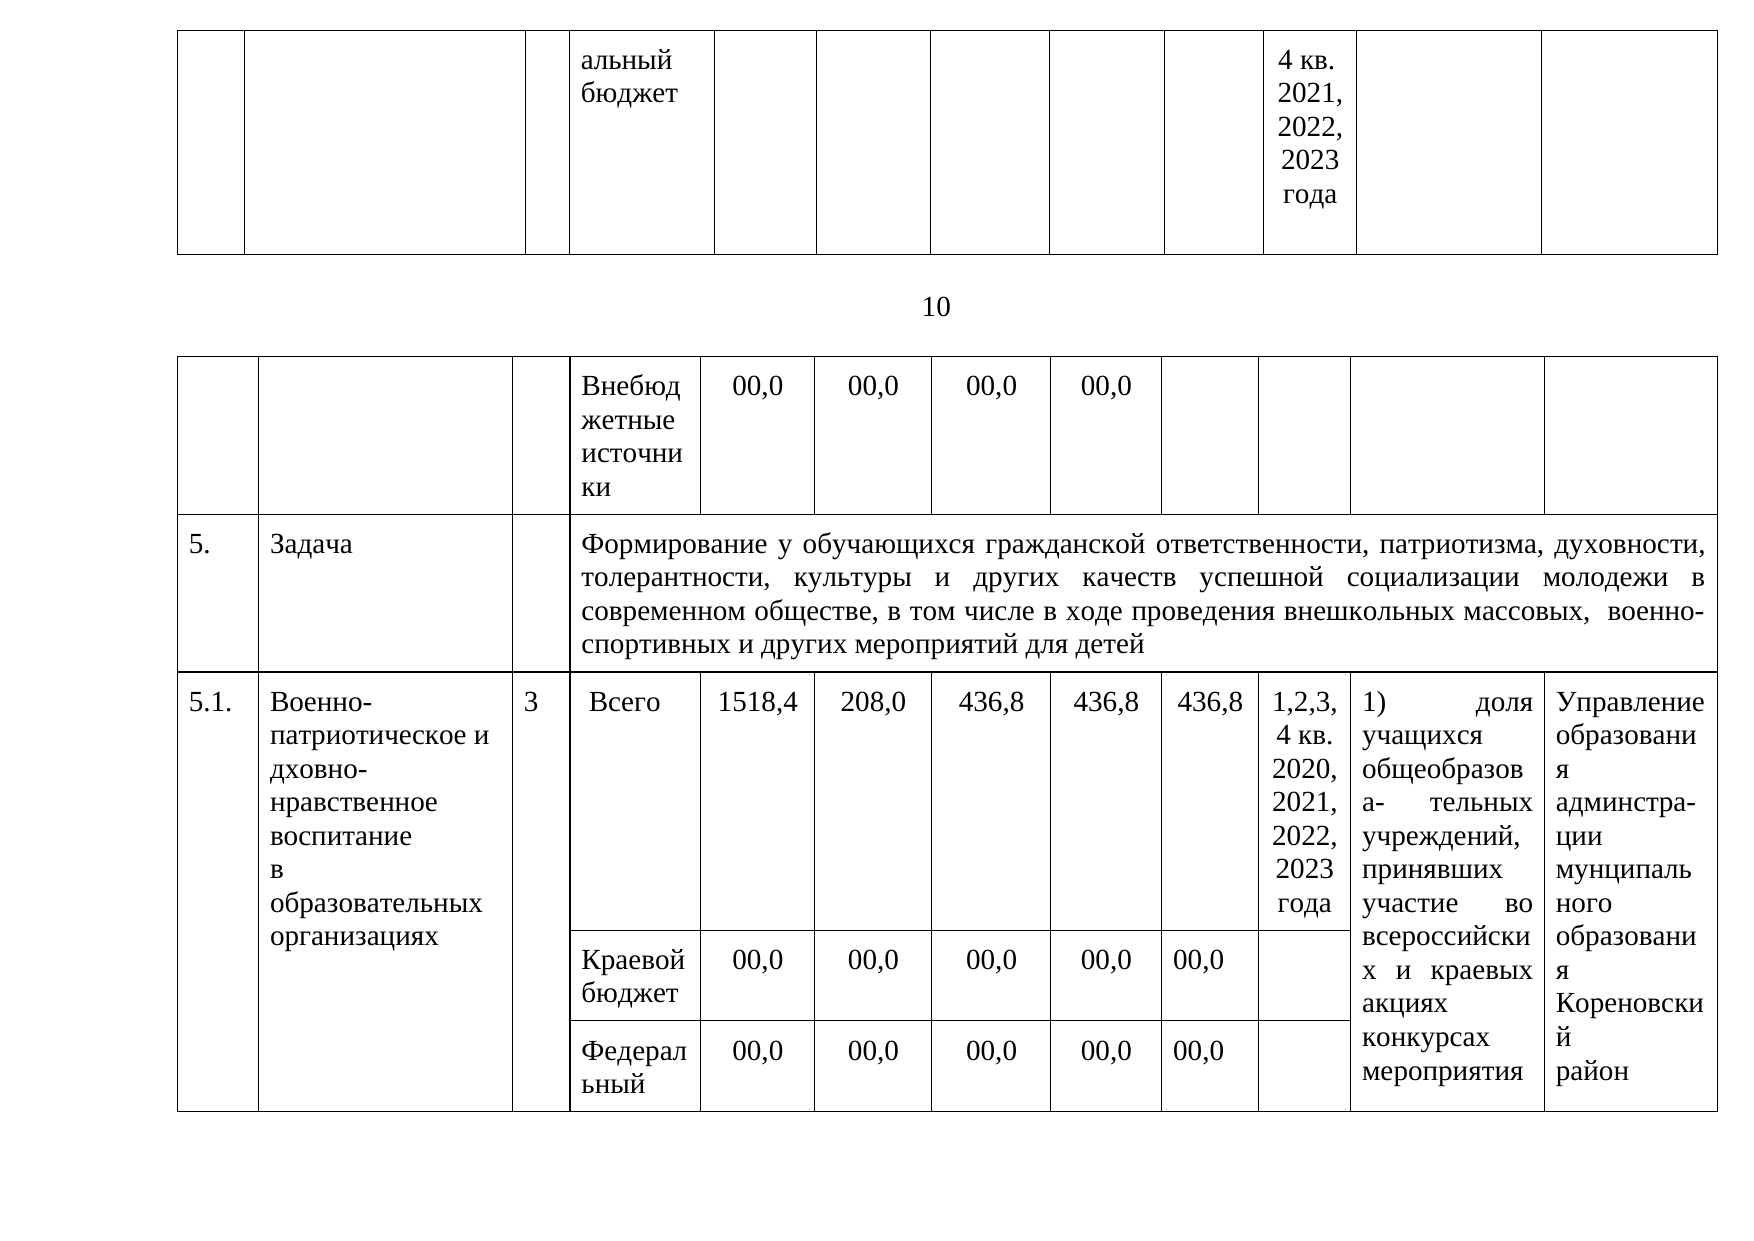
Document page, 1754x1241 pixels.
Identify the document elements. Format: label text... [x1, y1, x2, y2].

table_cell 00,0 [815, 931, 931, 1020]
table_cell Краевой бюджет [571, 931, 700, 1020]
table_cell 5.1. [178, 673, 258, 1111]
table_header [1162, 357, 1258, 514]
table_cell 00,0 [701, 1021, 814, 1111]
table_header 00,0 [932, 357, 1050, 514]
table_cell 00,0 [1162, 1021, 1258, 1111]
table_cell [526, 31, 569, 254]
table_cell [178, 31, 244, 254]
table_cell 436,8 [1162, 673, 1258, 930]
table_cell 1518,4 [701, 673, 814, 930]
table_cell [1165, 31, 1263, 254]
table_cell [817, 31, 930, 254]
table_cell 00,0 [932, 1021, 1050, 1111]
table_cell Формирование у обучающихся гражданской ответственности, патриотизма, духовности, толерантности, культуры и других качеств успешной социализации молодежи в современном обществе, в том числе в ходе проведения внешкольных массовых, военно-спортивных и других мероприятий для детей [571, 515, 1717, 671]
table_cell 5. [178, 515, 258, 671]
table_header [1545, 357, 1717, 514]
table_cell Военно-патриотическое и дховно-нравственное воспитание в образовательных организациях [259, 673, 512, 1111]
table_cell 436,8 [932, 673, 1050, 930]
table_cell 3 [513, 673, 569, 1111]
table_cell [715, 31, 816, 254]
table_header [513, 357, 569, 514]
table_cell 00,0 [1051, 931, 1161, 1020]
table_cell Задача [259, 515, 512, 671]
table_cell 00,0 [1051, 1021, 1161, 1111]
table_cell Всего [571, 673, 700, 930]
table_cell альный бюджет [570, 31, 714, 254]
table_header [1351, 357, 1544, 514]
table_cell [1259, 1021, 1350, 1111]
table_header [1259, 357, 1350, 514]
table_cell Управление образования админстра-ции мунципального образования Кореновский район [1545, 673, 1717, 1111]
table_cell [245, 31, 525, 254]
table_cell 208,0 [815, 673, 931, 930]
table_cell [931, 31, 1049, 254]
table_cell 1,2,3,4 кв. 2020, 2021, 2022, 2023 года [1259, 673, 1350, 930]
table_cell 00,0 [932, 931, 1050, 1020]
text 10 [177, 289, 1695, 322]
table_header 00,0 [1051, 357, 1161, 514]
table_header 00,0 [701, 357, 814, 514]
table_cell 00,0 [701, 931, 814, 1020]
table_cell [513, 515, 569, 671]
table_header [178, 357, 258, 514]
table_cell [1357, 31, 1541, 254]
table_header [259, 357, 512, 514]
table_cell 436,8 [1051, 673, 1161, 930]
table_cell [1259, 931, 1350, 1020]
table_cell 00,0 [815, 1021, 931, 1111]
table_cell 1) доля учащихся общеобразова- тельных учреждений, принявших участие во всероссийских и краевых акциях конкурсах мероприятия [1351, 673, 1544, 1111]
table_cell Федерал ьный [571, 1021, 700, 1111]
table_cell 00,0 [1162, 931, 1258, 1020]
table_header 00,0 [815, 357, 931, 514]
table_header Внебюд жетные источни ки [571, 357, 700, 514]
table_cell [1050, 31, 1164, 254]
table_cell 4 кв. 2021, 2022, 2023 года [1264, 31, 1356, 254]
table_cell [1542, 31, 1717, 254]
